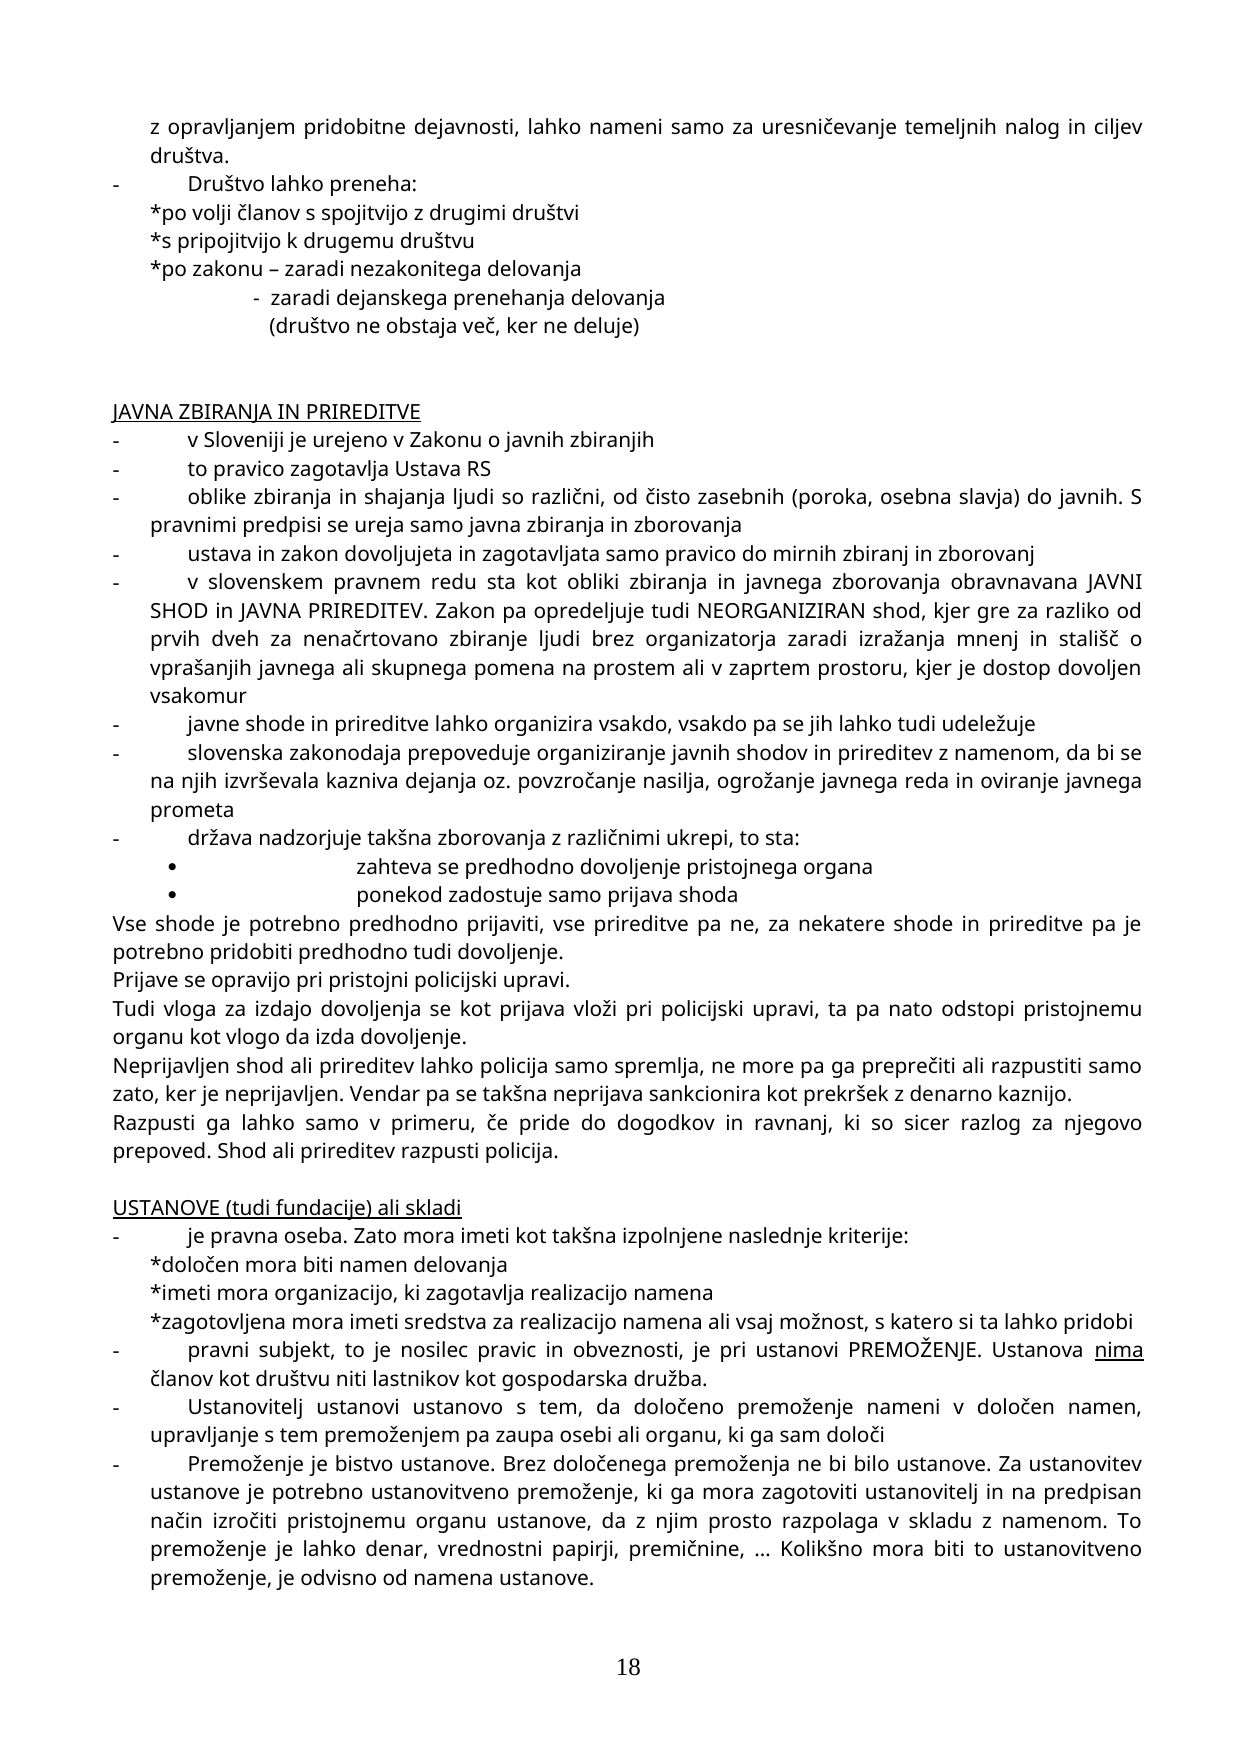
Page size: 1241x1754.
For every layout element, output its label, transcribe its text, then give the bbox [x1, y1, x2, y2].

text *po volji članov s spojitvijo z drugimi društvi [150, 198, 1144, 226]
list ponekod zadostuje samo prijava shoda [169, 880, 1144, 909]
text *s pripojitvijo k drugemu društvu [150, 226, 1144, 254]
list oblike zbiranja in shajanja ljudi so različni, od čisto zasebnih (poroka, osebna slavja) do javnih. S pravnimi predpisi se ureja samo javna zbiranja in zborovanja [112, 482, 1144, 539]
list v slovenskem pravnem redu sta kot obliki zbiranja in javnega zborovanja obravnavana JAVNI SHOD in JAVNA PRIREDITEV. Zakon pa opredeljuje tudi NEORGANIZIRAN shod, kjer gre za razliko od prvih dveh za nenačrtovano zbiranje ljudi brez organizatorja zaradi izražanja mnenj in stališč o vprašanjih javnega ali skupnega pomena na prostem ali v zaprtem prostoru, kjer je dostop dovoljen vsakomur [112, 567, 1144, 709]
text *po zakonu – zaradi nezakonitega delovanja [150, 254, 1144, 283]
list z opravljanjem pridobitne dejavnosti, lahko nameni samo za uresničevanje temeljnih nalog in ciljev društva. [112, 112, 1144, 169]
text *zagotovljena mora imeti sredstva za realizacijo namena ali vsaj možnost, s katero si ta lahko pridobi [150, 1307, 1144, 1335]
list je pravna oseba. Zato mora imeti kot takšna izpolnjene naslednje kriterije: [112, 1221, 1144, 1250]
list država nadzorjuje takšna zborovanja z različnimi ukrepi, to sta: [112, 823, 1144, 852]
list Premoženje je bistvo ustanove. Brez določenega premoženja ne bi bilo ustanove. Za ustanovitev ustanove je potrebno ustanovitveno premoženje, ki ga mora zagotoviti ustanovitelj in na predpisan način izročiti pristojnemu organu ustanove, da z njim prosto razpolaga v skladu z namenom. To premoženje je lahko denar, vrednostni papirji, premičnine, … Kolikšno mora biti to ustanovitveno premoženje, je odvisno od namena ustanove. [112, 1449, 1144, 1591]
list Ustanovitelj ustanovi ustanovo s tem, da določeno premoženje nameni v določen namen, upravljanje s tem premoženjem pa zaupa osebi ali organu, ki ga sam določi [112, 1392, 1144, 1449]
subtitle JAVNA ZBIRANJA IN PRIREDITVE [112, 397, 1144, 425]
list Društvo lahko preneha: [112, 169, 1144, 198]
list slovenska zakonodaja prepoveduje organiziranje javnih shodov in prireditev z namenom, da bi se na njih izvrševala kazniva dejanja oz. povzročanje nasilja, ogrožanje javnega reda in oviranje javnega prometa [112, 738, 1144, 823]
list ustava in zakon dovoljujeta in zagotavljata samo pravico do mirnih zbiranj in zborovanj [112, 539, 1144, 567]
list pravni subjekt, to je nosilec pravic in obveznosti, je pri ustanovi PREMOŽENJE. Ustanova nima članov kot društvu niti lastnikov kot gospodarska družba. [112, 1335, 1144, 1392]
list to pravico zagotavlja Ustava RS [112, 454, 1144, 482]
text *določen mora biti namen delovanja [150, 1250, 1144, 1278]
text Tudi vloga za izdajo dovoljenja se kot prijava vloži pri policijski upravi, ta pa nato odstopi pristojnemu organu kot vlogo da izda dovoljenje. [112, 994, 1144, 1051]
text Neprijavljen shod ali prireditev lahko policija samo spremlja, ne more pa ga preprečiti ali razpustiti samo zato, ker je neprijavljen. Vendar pa se takšna neprijava sankcionira kot prekršek z denarno kaznijo. [112, 1051, 1144, 1108]
list zahteva se predhodno dovoljenje pristojnega organa [169, 852, 1144, 880]
text Prijave se opravijo pri pristojni policijski upravi. [112, 966, 1144, 994]
list javne shode in prireditve lahko organizira vsakdo, vsakdo pa se jih lahko tudi udeležuje [112, 709, 1144, 738]
text - zaradi dejanskega prenehanja delovanja [150, 283, 1144, 311]
subtitle USTANOVE (tudi fundacije) ali skladi [112, 1193, 1144, 1221]
text (društvo ne obstaja več, ker ne deluje) [150, 311, 1144, 340]
text Vse shode je potrebno predhodno prijaviti, vse prireditve pa ne, za nekatere shode in prireditve pa je potrebno pridobiti predhodno tudi dovoljenje. [112, 909, 1144, 966]
list v Sloveniji je urejeno v Zakonu o javnih zbiranjih [112, 425, 1144, 454]
text Razpusti ga lahko samo v primeru, če pride do dogodkov in ravnanj, ki so sicer razlog za njegovo prepoved. Shod ali prireditev razpusti policija. [112, 1108, 1144, 1164]
text *imeti mora organizacijo, ki zagotavlja realizacijo namena [150, 1278, 1144, 1307]
